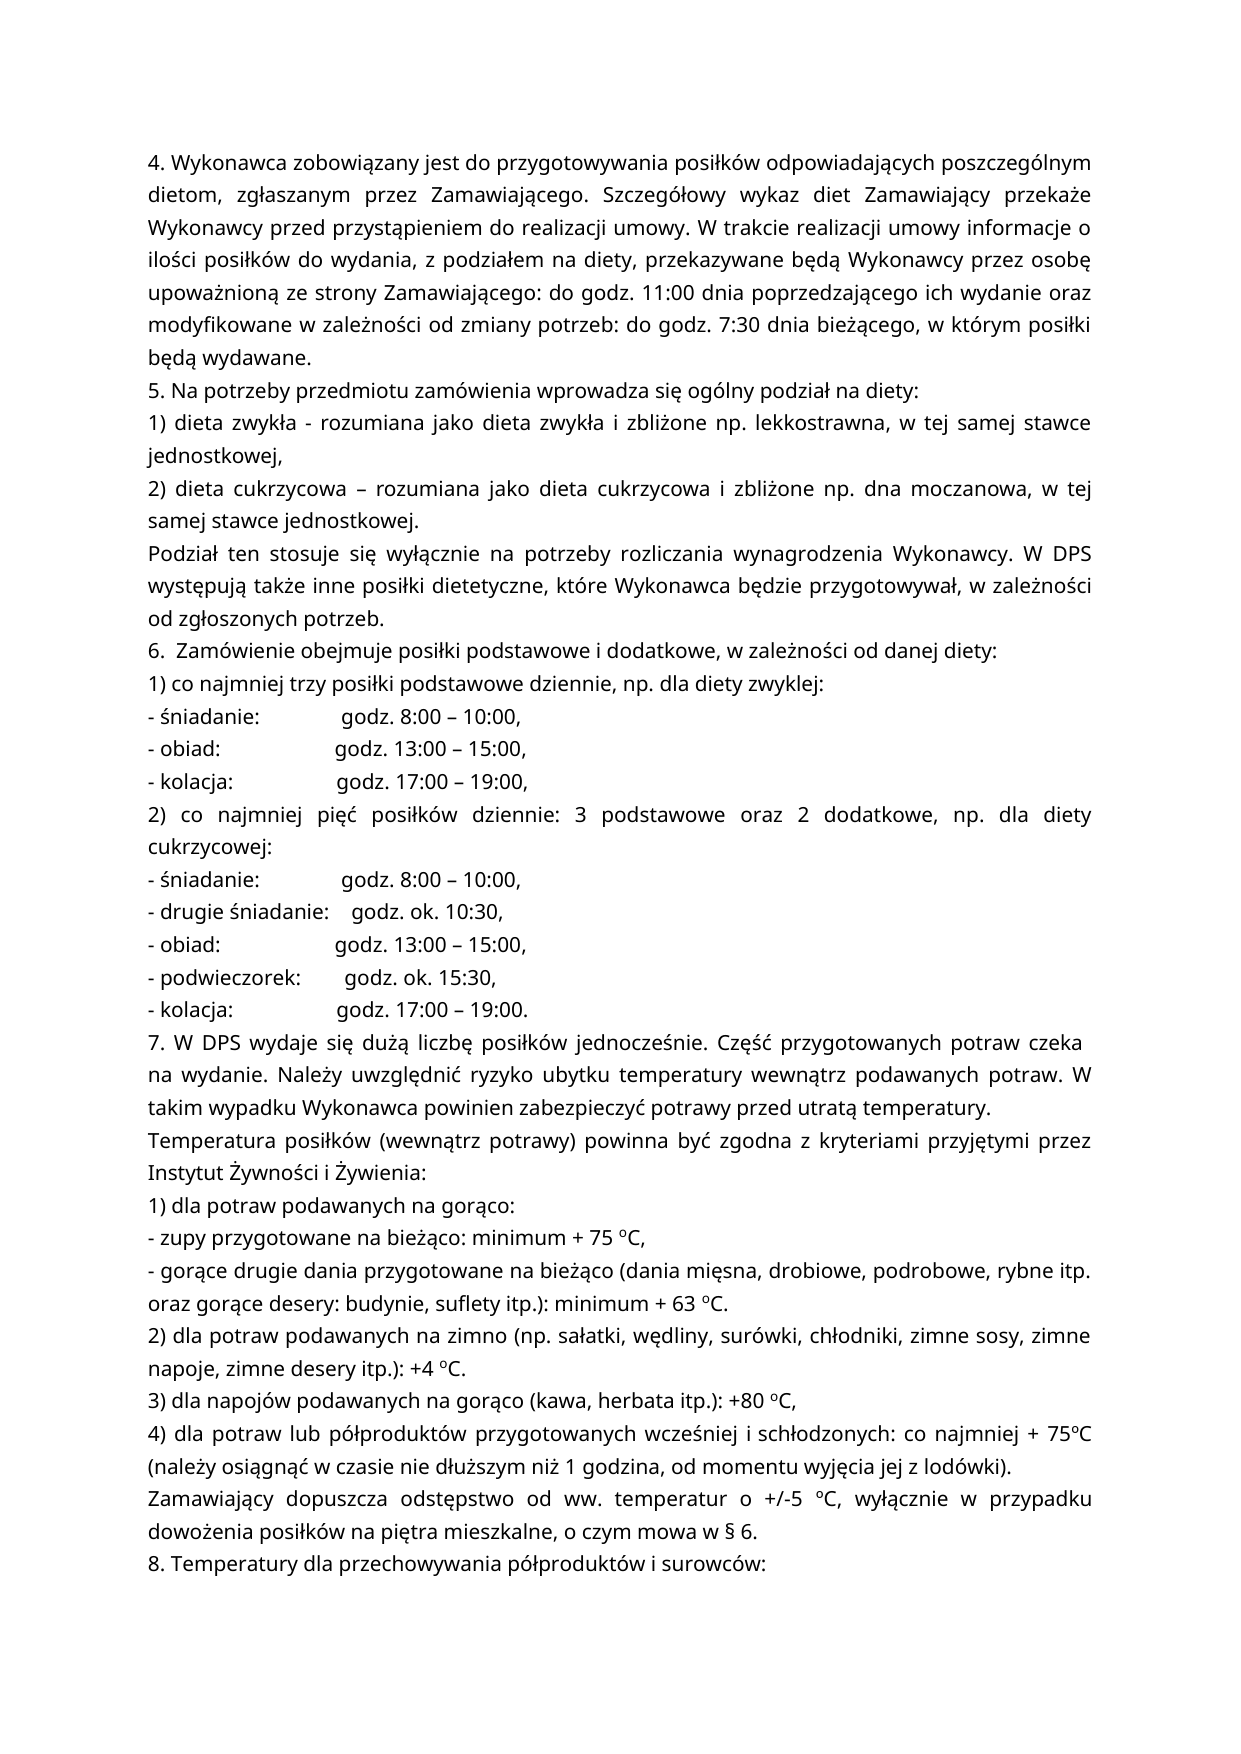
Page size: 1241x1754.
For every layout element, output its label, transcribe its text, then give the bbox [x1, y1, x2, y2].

text - podwieczorek: godz. ok. 15:30, [148, 963, 1093, 991]
text Podział ten stosuje się wyłącznie na potrzeby rozliczania wynagrodzenia Wykonawcy. W DPS występują także inne posiłki dietetyczne, które Wykonawca będzie przygotowywał, w zależności od zgłoszonych potrzeb. [148, 539, 1093, 632]
text - obiad: godz. 13:00 – 15:00, [148, 930, 1093, 958]
text - zupy przygotowane na bieżąco: minimum + 75 oC, [148, 1223, 1093, 1252]
text - śniadanie: godz. 8:00 – 10:00, [148, 865, 1093, 893]
text 2) dieta cukrzycowa – rozumiana jako dieta cukrzycowa i zbliżone np. dna moczanowa, w tej samej stawce jednostkowej. [148, 474, 1093, 535]
text 1) dla potraw podawanych na gorąco: [148, 1191, 1093, 1219]
text Zamawiający dopuszcza odstępstwo od ww. temperatur o +/-5 ºC, wyłącznie w przypadku dowożenia posiłków na piętra mieszkalne, o czym mowa w § 6. [148, 1484, 1093, 1545]
text - śniadanie: godz. 8:00 – 10:00, [148, 702, 1093, 730]
text - obiad: godz. 13:00 – 15:00, [148, 734, 1093, 763]
text 4) dla potraw lub półproduktów przygotowanych wcześniej i schłodzonych: co najmniej + 75ºC (należy osiągnąć w czasie nie dłuższym niż 1 godzina, od momentu wyjęcia jej z lodówki). [148, 1419, 1093, 1480]
text 6. Zamówienie obejmuje posiłki podstawowe i dodatkowe, w zależności od danej diety: [148, 637, 1093, 665]
text - kolacja: godz. 17:00 – 19:00, [148, 767, 1093, 796]
text 2) dla potraw podawanych na zimno (np. sałatki, wędliny, surówki, chłodniki, zimne sosy, zimne napoje, zimne desery itp.): +4 oC. [148, 1321, 1093, 1382]
text 4. Wykonawca zobowiązany jest do przygotowywania posiłków odpowiadających poszczególnym dietom, zgłaszanym przez Zamawiającego. Szczegółowy wykaz diet Zamawiający przekaże Wykonawcy przed przystąpieniem do realizacji umowy. W trakcie realizacji umowy informacje o ilości posiłków do wydania, z podziałem na diety, przekazywane będą Wykonawcy przez osobę upoważnioną ze strony Zamawiającego: do godz. 11:00 dnia poprzedzającego ich wydanie oraz modyfikowane w zależności od zmiany potrzeb: do godz. 7:30 dnia bieżącego, w którym posiłki będą wydawane. [148, 148, 1093, 372]
text Temperatura posiłków (wewnątrz potrawy) powinna być zgodna z kryteriami przyjętymi przez Instytut Żywności i Żywienia: [148, 1126, 1093, 1187]
text 2) co najmniej pięć posiłków dziennie: 3 podstawowe oraz 2 dodatkowe, np. dla diety cukrzycowej: [148, 800, 1093, 861]
text 5. Na potrzeby przedmiotu zamówienia wprowadza się ogólny podział na diety: [148, 376, 1093, 404]
text - kolacja: godz. 17:00 – 19:00. [148, 995, 1093, 1024]
text - drugie śniadanie: godz. ok. 10:30, [148, 897, 1093, 926]
text 3) dla napojów podawanych na gorąco (kawa, herbata itp.): +80 oC, [148, 1387, 1093, 1415]
text 8. Temperatury dla przechowywania półproduktów i surowców: [148, 1549, 1093, 1578]
text 1) co najmniej trzy posiłki podstawowe dziennie, np. dla diety zwyklej: [148, 669, 1093, 698]
text 7. W DPS wydaje się dużą liczbę posiłków jednocześnie. Część przygotowanych potraw czeka na wydanie. Należy uwzględnić ryzyko ubytku temperatury wewnątrz podawanych potraw. W takim wypadku Wykonawca powinien zabezpieczyć potrawy przed utratą temperatury. [148, 1028, 1093, 1122]
text 1) dieta zwykła - rozumiana jako dieta zwykła i zbliżone np. lekkostrawna, w tej samej stawce jednostkowej, [148, 408, 1093, 469]
text - gorące drugie dania przygotowane na bieżąco (dania mięsna, drobiowe, podrobowe, rybne itp. oraz gorące desery: budynie, suflety itp.): minimum + 63 oC. [148, 1256, 1093, 1317]
